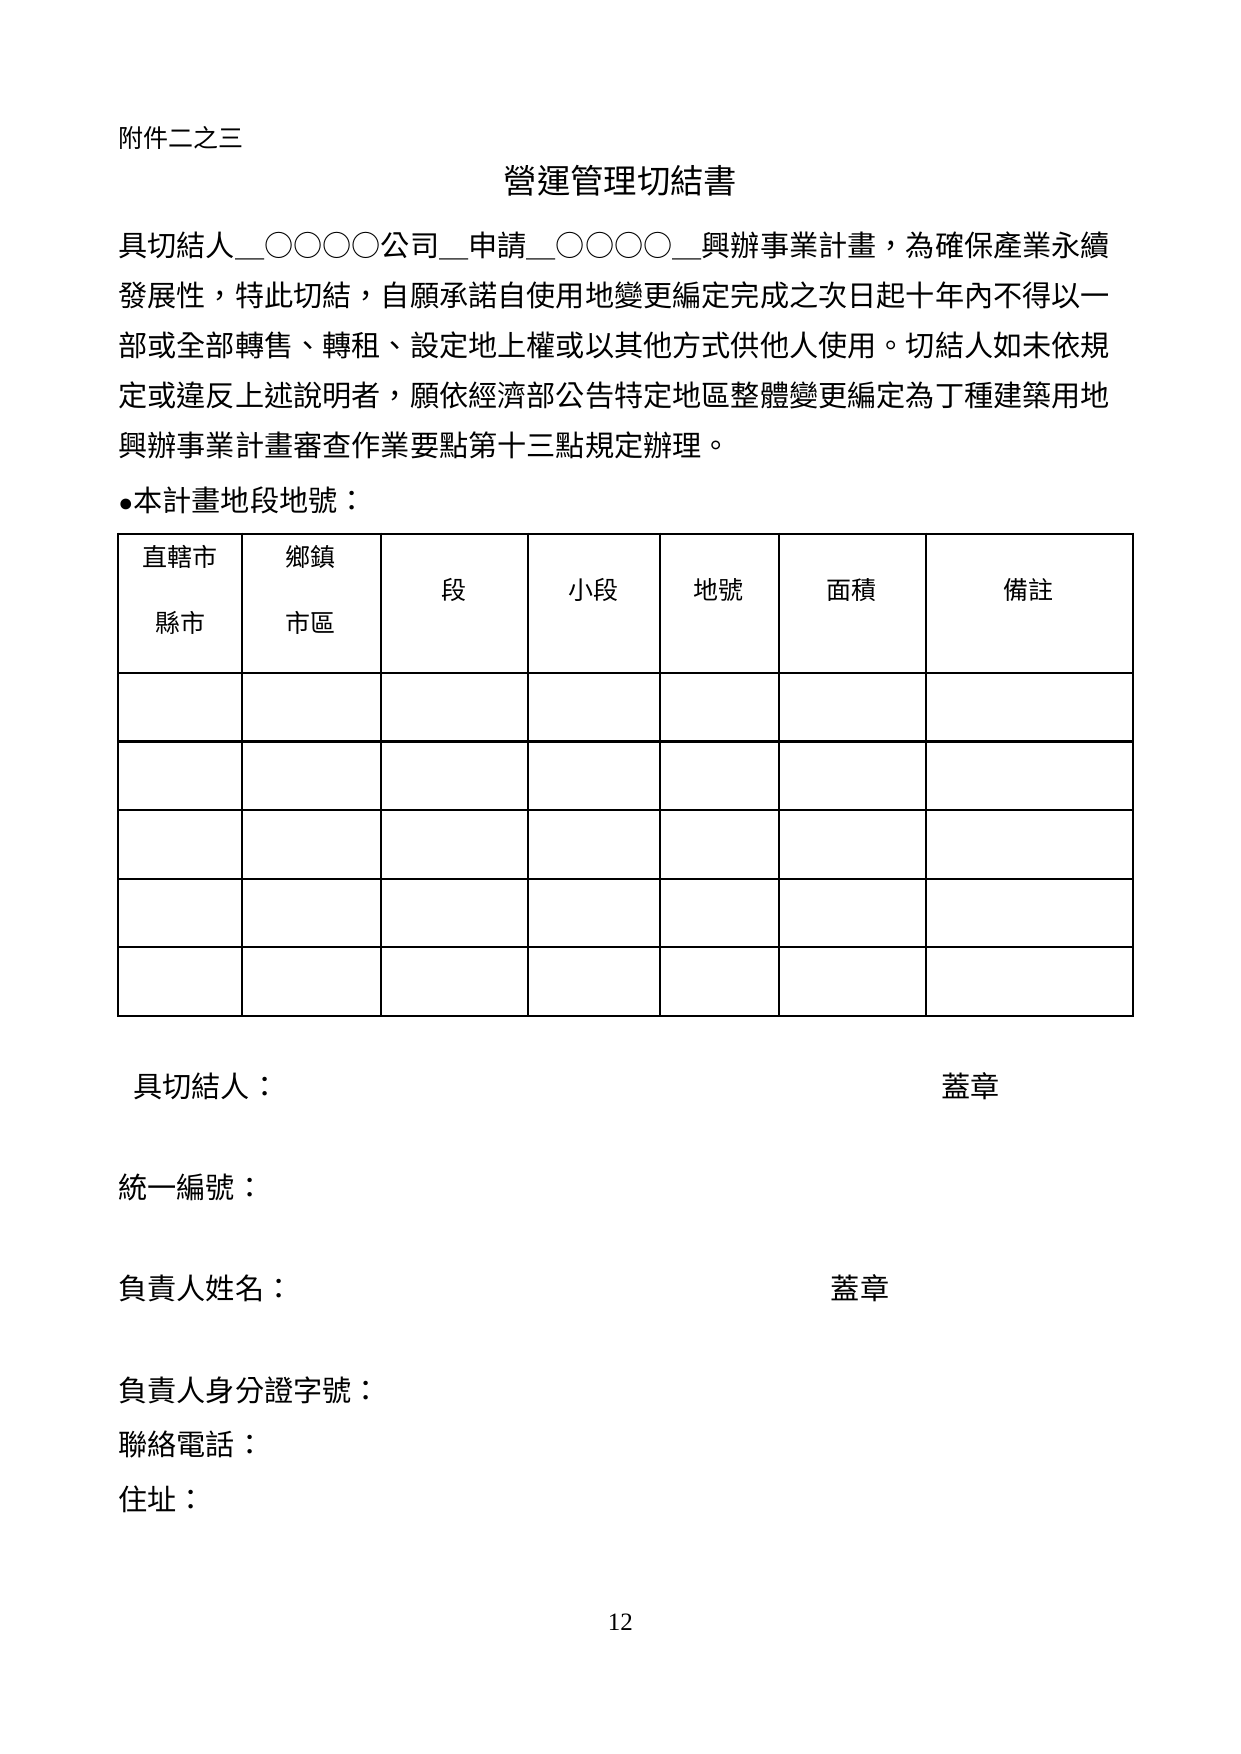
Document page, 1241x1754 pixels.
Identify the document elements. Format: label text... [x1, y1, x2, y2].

text 住址： [118, 1477, 1122, 1519]
table_cell [382, 880, 527, 946]
table_cell [243, 811, 380, 877]
table_cell [529, 880, 659, 946]
table_cell [927, 948, 1132, 1014]
table_cell [780, 743, 925, 809]
table_cell [927, 811, 1132, 877]
text 統一編號： [118, 1164, 1122, 1207]
table_cell [661, 811, 778, 877]
table_cell [927, 880, 1132, 946]
table_header 鄉鎮 市區 [243, 535, 380, 672]
table_cell [529, 948, 659, 1014]
text ●本計畫地段地號： [118, 478, 1122, 520]
table_header 備註 [927, 535, 1132, 672]
table_cell [661, 743, 778, 809]
text 聯絡電話： [118, 1422, 1122, 1464]
table_cell [529, 674, 659, 740]
table_header 段 [382, 535, 527, 672]
table_header 小段 [529, 535, 659, 672]
table_cell [243, 880, 380, 946]
table_cell [927, 743, 1132, 809]
table_cell [119, 674, 241, 740]
text 負責人姓名： 蓋章 [118, 1266, 1122, 1308]
table_cell [780, 948, 925, 1014]
table_cell [661, 948, 778, 1014]
table_cell [529, 811, 659, 877]
table_header 直轄市 縣市 [119, 535, 241, 672]
table_cell [382, 743, 527, 809]
table_cell [661, 674, 778, 740]
table_cell [243, 743, 380, 809]
table_cell [382, 948, 527, 1014]
table_cell [780, 674, 925, 740]
table_cell [243, 674, 380, 740]
table_header 面積 [780, 535, 925, 672]
table_cell [661, 880, 778, 946]
text 具切結人＿○○○○公司＿申請＿○○○○＿興辦事業計畫，為確保產業永續發展性，特此切結，自願承諾自使用地變更編定完成之次日起十年內不得以一部或全部轉售、轉租、設定地上權或以其他方式供他人使用。切結人如未依規定或違反上述說明者，願依經濟部公告特定地區整體變更編定為丁種建築用地興辦事業計畫審查作業要點第十三點規定辦理。 [118, 215, 1122, 465]
text 附件二之三 [118, 118, 1122, 154]
table_cell [119, 880, 241, 946]
table_cell [119, 948, 241, 1014]
text 具切結人： 蓋章 [118, 1063, 1122, 1105]
table_header 地號 [661, 535, 778, 672]
table_cell [119, 811, 241, 877]
table_cell [382, 811, 527, 877]
table_cell [927, 674, 1132, 740]
table_cell [780, 811, 925, 877]
text 負責人身分證字號： [118, 1367, 1122, 1409]
table_cell [119, 743, 241, 809]
table_cell [382, 674, 527, 740]
table_cell [243, 948, 380, 1014]
table_cell [529, 743, 659, 809]
table_cell [780, 880, 925, 946]
text 營運管理切結書 [118, 154, 1122, 203]
